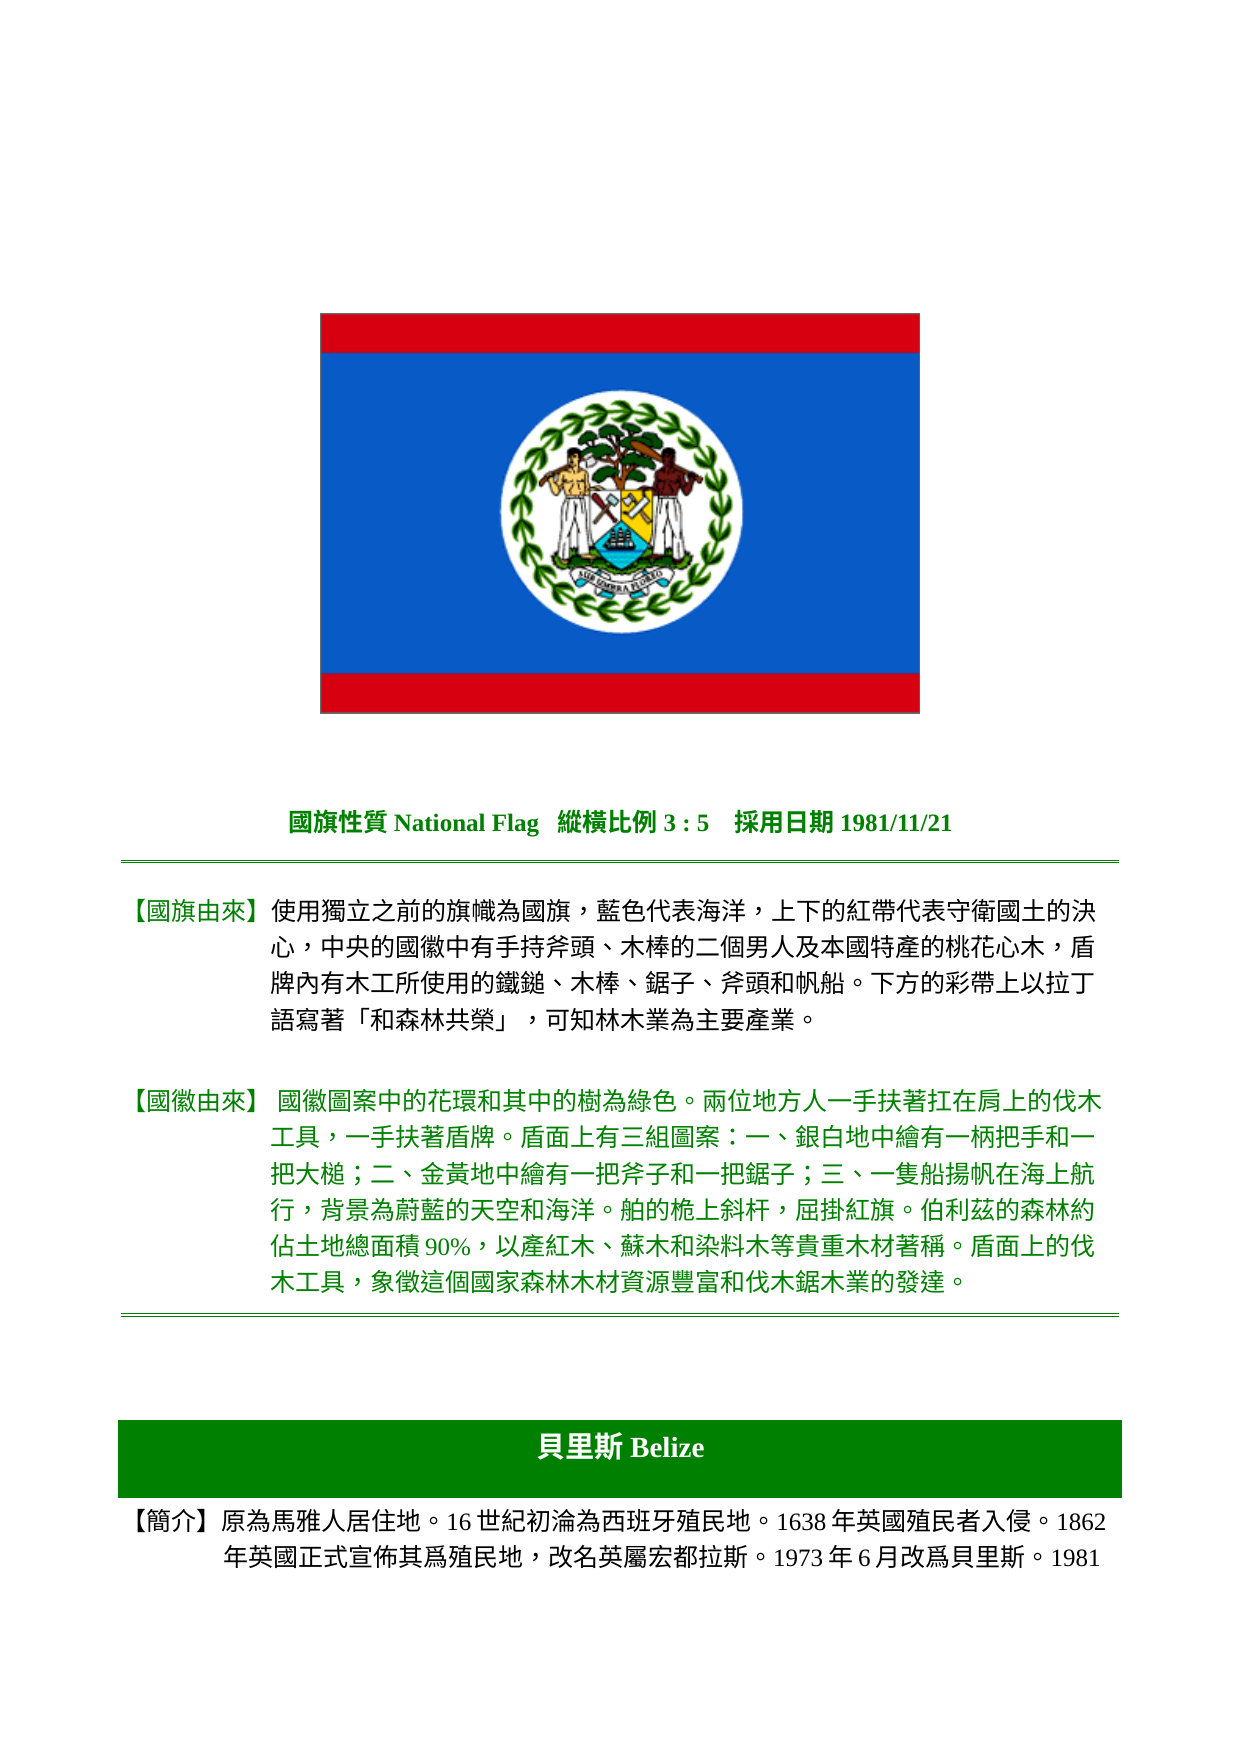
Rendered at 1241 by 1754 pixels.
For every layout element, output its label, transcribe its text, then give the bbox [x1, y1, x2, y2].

table_header 國旗性質 National Flag 縱橫比例 3 : 5 採用日期 1981/11/21 [118, 800, 1122, 842]
table_cell 【簡介】原為馬雅人居住地。16世紀初淪為西班牙殖民地。1638年英國殖民者入侵。1862年英國正式宣佈其爲殖民地，改名英屬宏都拉斯。1973年6月改爲貝里斯。1981 [118, 1498, 1122, 1577]
table_cell 貝里斯 Belize [118, 1420, 1122, 1498]
picture [320, 313, 920, 714]
table_cell [118, 1348, 1122, 1420]
table_cell 【國旗由來】使用獨立之前的旗幟為國旗，藍色代表海洋，上下的紅帶代表守衛國土的決心，中央的國徽中有手持斧頭、木棒的二個男人及本國特產的桃花心木，盾牌內有木工所使用的鐵鎚、木棒、鋸子、斧頭和帆船。下方的彩帶上以拉丁語寫著「和森林共榮」，可知林木業為主要產業。 【國徽由來】 國徽圖案中的花環和其中的樹為綠色。兩位地方人一手扶著扛在肩上的伐木工具，一手扶著盾牌。盾面上有三組圖案：一、銀白地中繪有一柄把手和一把大槌；二、金黃地中繪有一把斧子和一把鋸子；三、一隻船揚帆在海上航行，背景為蔚藍的天空和海洋。舶的桅上斜杆，屈掛紅旗。伯利茲的森林約佔土地總面積90%，以產紅木、蘇木和染料木等貴重木材著稱。盾面上的伐木工具，象徵這個國家森林木材資源豐富和伐木鋸木業的發達。 [118, 842, 1122, 1348]
